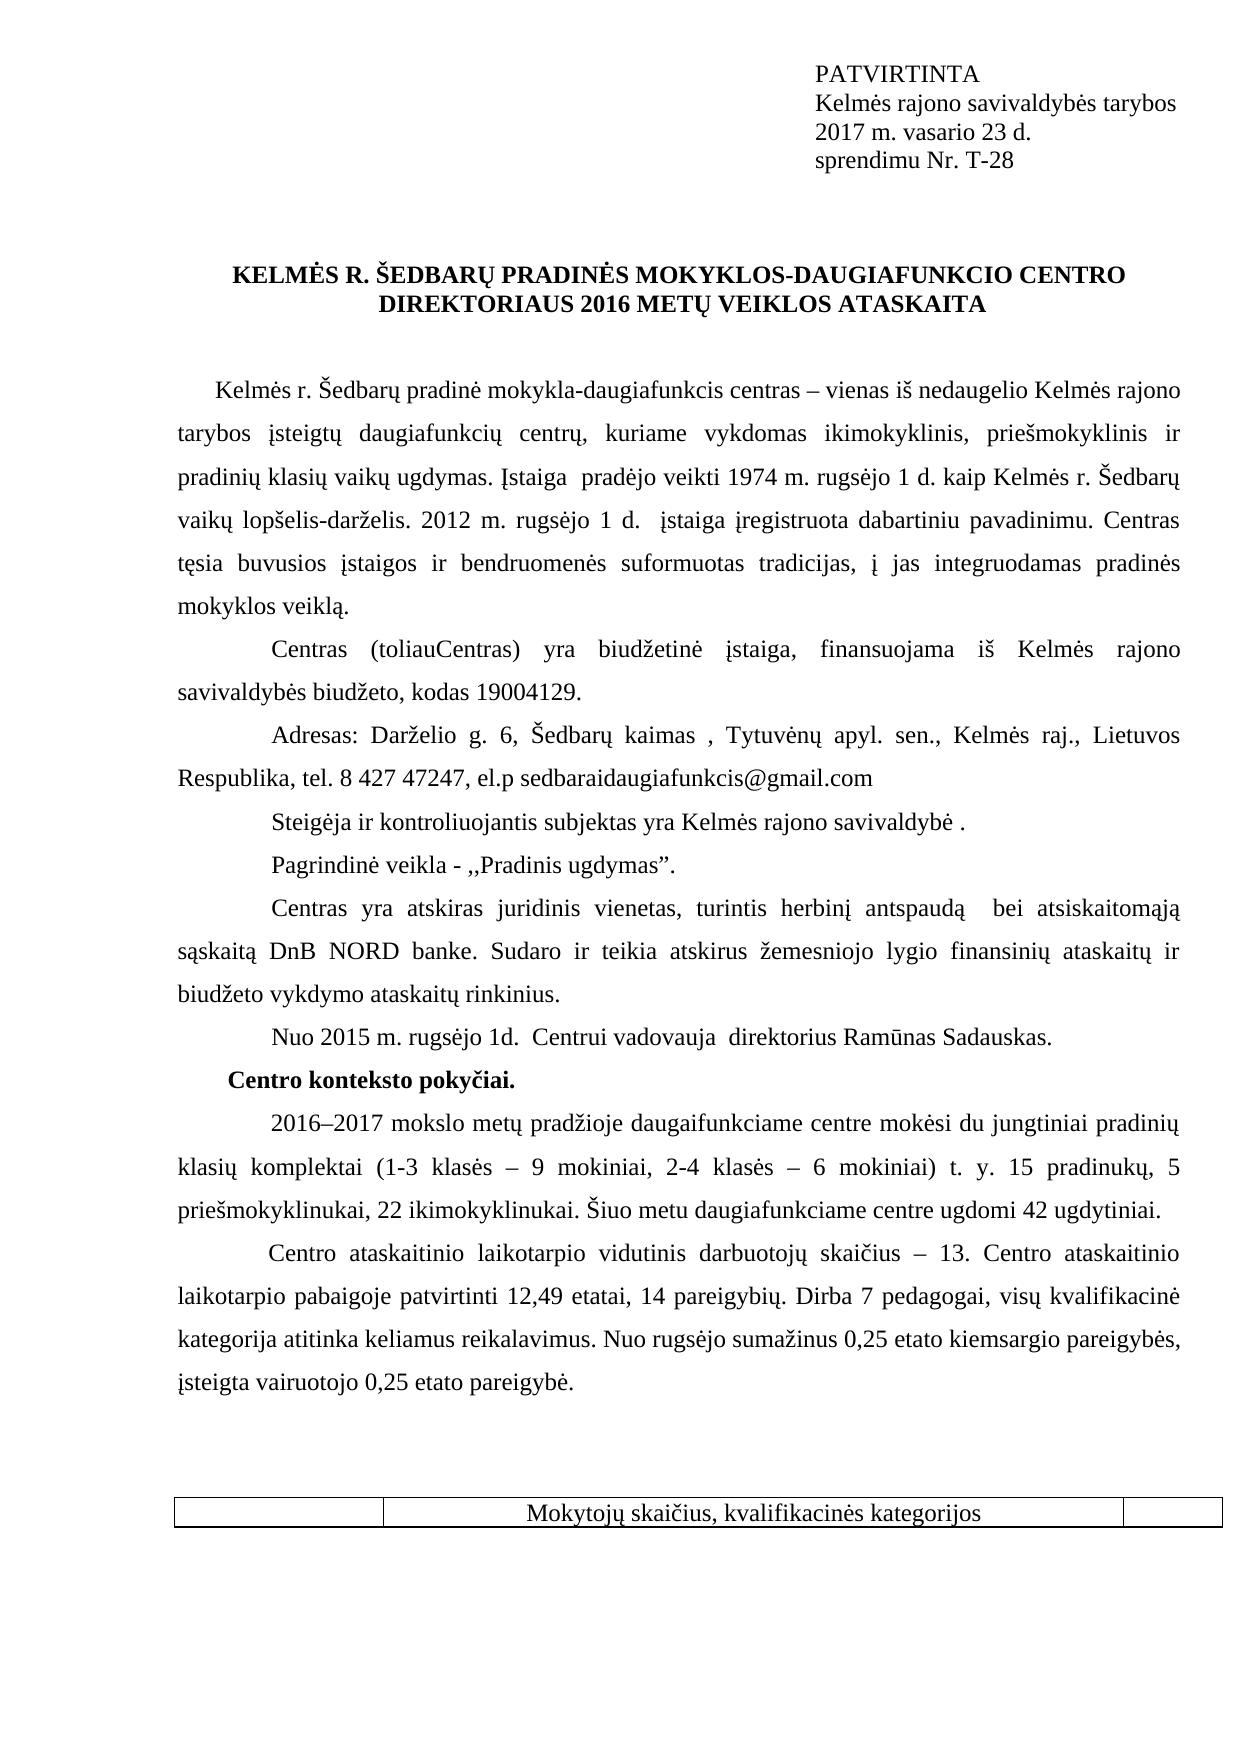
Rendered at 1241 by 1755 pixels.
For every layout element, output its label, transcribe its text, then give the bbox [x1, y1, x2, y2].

table_header [1124, 1498, 1222, 1526]
text Steigėja ir kontroliuojantis subjektas yra Kelmės rajono savivaldybė . [177, 807, 1181, 835]
text Kelmės rajono savivaldybės tarybos [177, 88, 1181, 117]
text PATVIRTINTA [777, 59, 1181, 88]
text Centras yra atskiras juridinis vienetas, turintis herbinį antspaudą bei atsiskaitomąją sąskaitą DnB NORD banke. Sudaro ir teikia atskirus žemesniojo lygio finansinių ataskaitų ir biudžeto vykdymo ataskaitų rinkinius. [177, 893, 1181, 1008]
text 2017 m. vasario 23 d. [177, 117, 1181, 145]
text KELMĖS R. ŠEDBARŲ PRADINĖS MOKYKLOS-DAUGIAFUNKCIO CENTRO [177, 260, 1181, 289]
text Nuo 2015 m. rugsėjo 1d. Centrui vadovauja direktorius Ramūnas Sadauskas. [177, 1022, 1181, 1051]
text Centro ataskaitinio laikotarpio vidutinis darbuotojų skaičius – 13. Centro ataskaitinio laikotarpio pabaigoje patvirtinti 12,49 etatai, 14 pareigybių. Dirba 7 pedagogai, visų kvalifikacinė kategorija atitinka keliamus reikalavimus. Nuo rugsėjo sumažinus 0,25 etato kiemsargio pareigybės, įsteigta vairuotojo 0,25 etato pareigybė. [177, 1238, 1181, 1396]
text sprendimu Nr. T-28 [177, 145, 1181, 174]
table_header [175, 1498, 383, 1526]
text Kelmės r. Šedbarų pradinė mokykla-daugiafunkcis centras – vienas iš nedaugelio Kelmės rajono tarybos įsteigtų daugiafunkcių centrų, kuriame vykdomas ikimokyklinis, priešmokyklinis ir pradinių klasių vaikų ugdymas. Įstaiga pradėjo veikti 1974 m. rugsėjo 1 d. kaip Kelmės r. Šedbarų vaikų lopšelis-darželis. 2012 m. rugsėjo 1 d. įstaiga įregistruota dabartiniu pavadinimu. Centras tęsia buvusios įstaigos ir bendruomenės suformuotas tradicijas, į jas integruodamas pradinės mokyklos veiklą. [177, 375, 1181, 620]
text Centras (toliauCentras) yra biudžetinė įstaiga, finansuojama iš Kelmės rajono savivaldybės biudžeto, kodas 19004129. [177, 634, 1181, 706]
table_header Mokytojų skaičius, kvalifikacinės kategorijos [384, 1498, 1123, 1526]
text Pagrindinė veikla - ,,Pradinis ugdymas”. [177, 850, 1181, 878]
text DIREKTORIAUS 2016 METŲ VEIKLOS ATASKAITA [177, 289, 1181, 318]
text 2016–2017 mokslo metų pradžioje daugaifunkciame centre mokėsi du jungtiniai pradinių klasių komplektai (1-3 klasės – 9 mokiniai, 2-4 klasės – 6 mokiniai) t. y. 15 pradinukų, 5 priešmokyklinukai, 22 ikimokyklinukai. Šiuo metu daugiafunkciame centre ugdomi 42 ugdytiniai. [177, 1108, 1181, 1223]
text Adresas: Darželio g. 6, Šedbarų kaimas , Tytuvėnų apyl. sen., Kelmės raj., Lietuvos Respublika, tel. 8 427 47247, el.p sedbaraidaugiafunkcis@gmail.com [177, 720, 1181, 792]
text Centro konteksto pokyčiai. [177, 1065, 1181, 1094]
